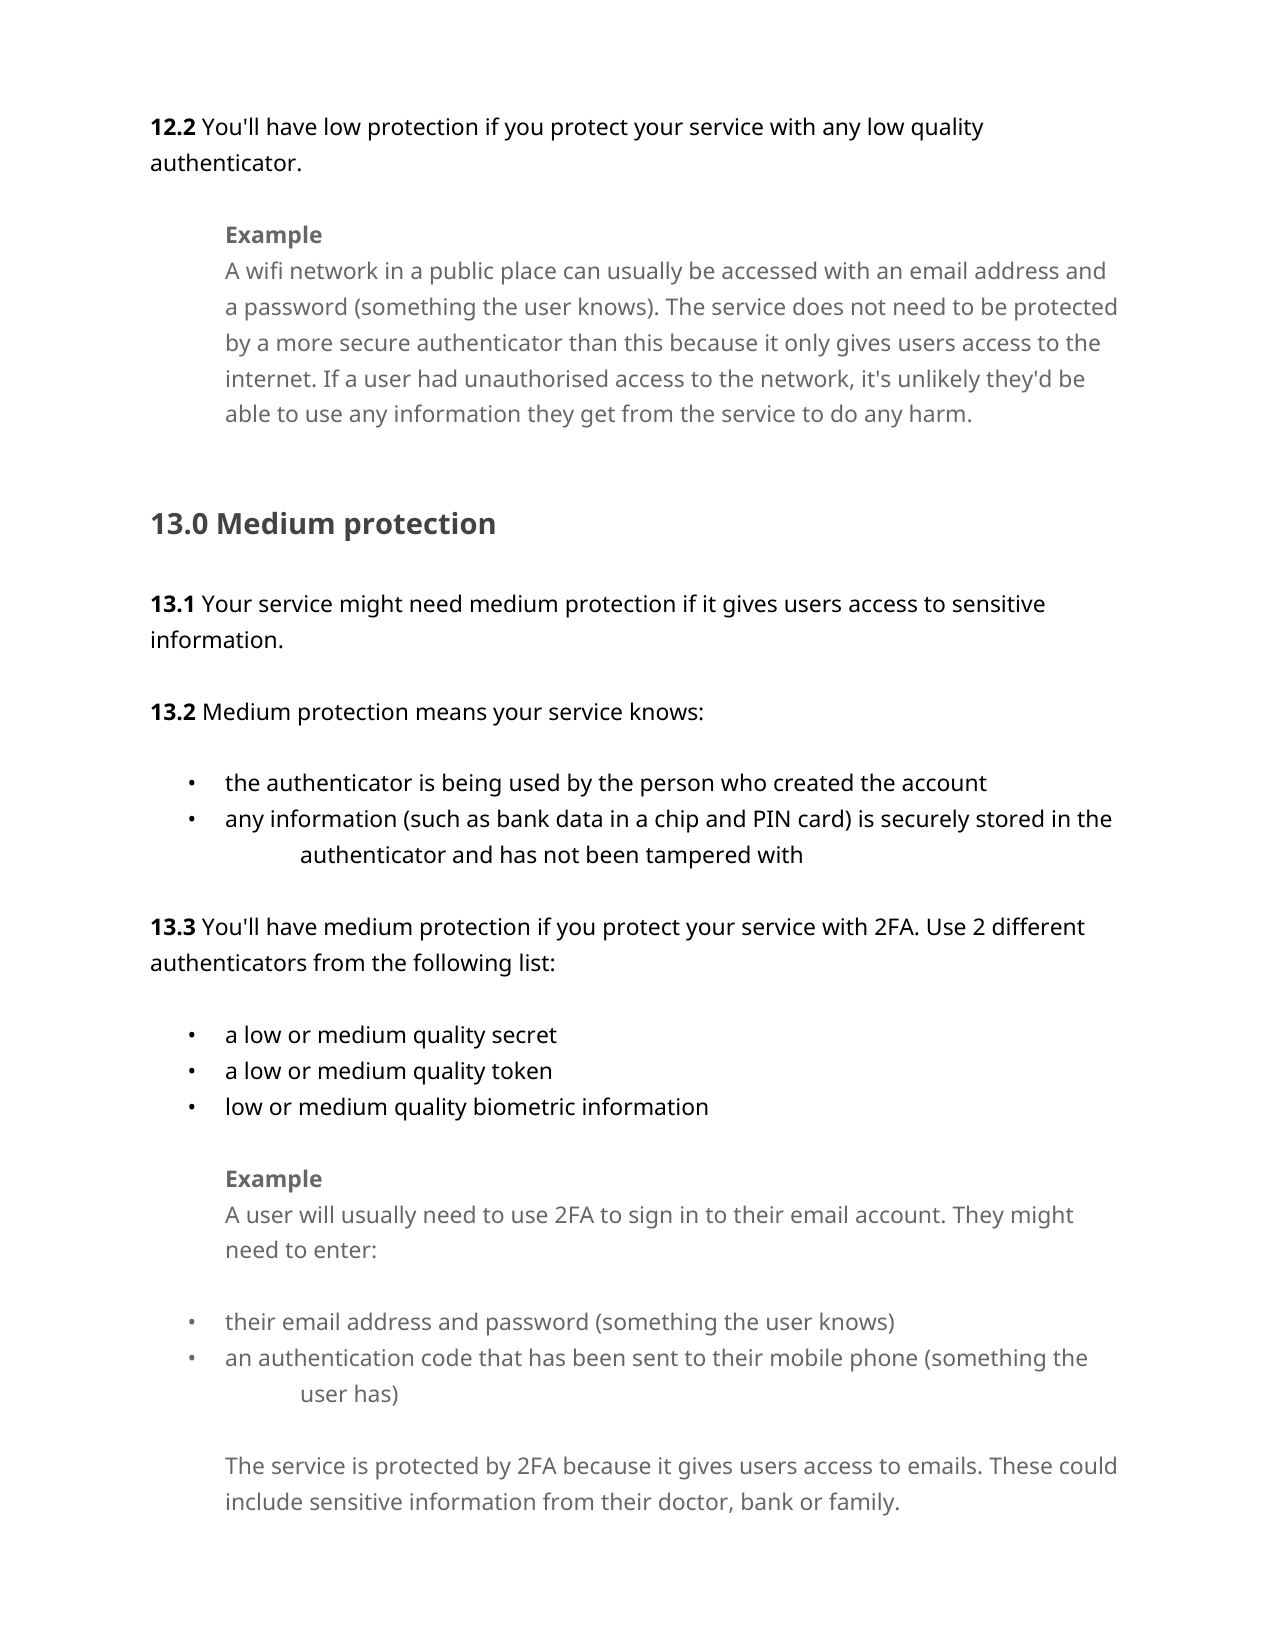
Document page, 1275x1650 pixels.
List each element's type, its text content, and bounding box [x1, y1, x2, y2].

text 12.2 You'll have low protection if you protect your service with any low quality authenticator. [150, 111, 1125, 178]
list the authenticator is being used by the person who created the account [187, 767, 1125, 798]
list any information (such as bank data in a chip and PIN card) is securely stored in the authenticator and has not been tampered with [187, 803, 1125, 870]
list low or medium quality biometric information [187, 1091, 1125, 1122]
text Example [225, 219, 1125, 250]
text A user will usually need to use 2FA to sign in to their email account. They might need to enter: [225, 1198, 1125, 1266]
list a low or medium quality secret [187, 1019, 1125, 1050]
text 13.2 Medium protection means your service knows: [150, 695, 1125, 727]
text A wifi network in a public place can usually be accessed with an email address and a password (something the user knows). The service does not need to be protected by a more secure authenticator than this because it only gives users access to the internet. If a user had unauthorised access to the network, it's unlikely they'd be able to use any information they get from the service to do any harm. [225, 255, 1125, 430]
text 13.0 Medium protection [150, 504, 1125, 543]
list a low or medium quality token [187, 1055, 1125, 1086]
list their email address and password (something the user knows) [187, 1306, 1125, 1338]
list an authentication code that has been sent to their mobile phone (something the user has) [187, 1342, 1125, 1409]
text 13.3 You'll have medium protection if you protect your service with 2FA. Use 2 different authenticators from the following list: [150, 911, 1125, 978]
text Example [225, 1163, 1125, 1194]
text The service is protected by 2FA because it gives users access to emails. These could include sensitive information from their doctor, bank or family. [225, 1450, 1125, 1517]
text 13.1 Your service might need medium protection if it gives users access to sensitive information. [150, 588, 1125, 655]
